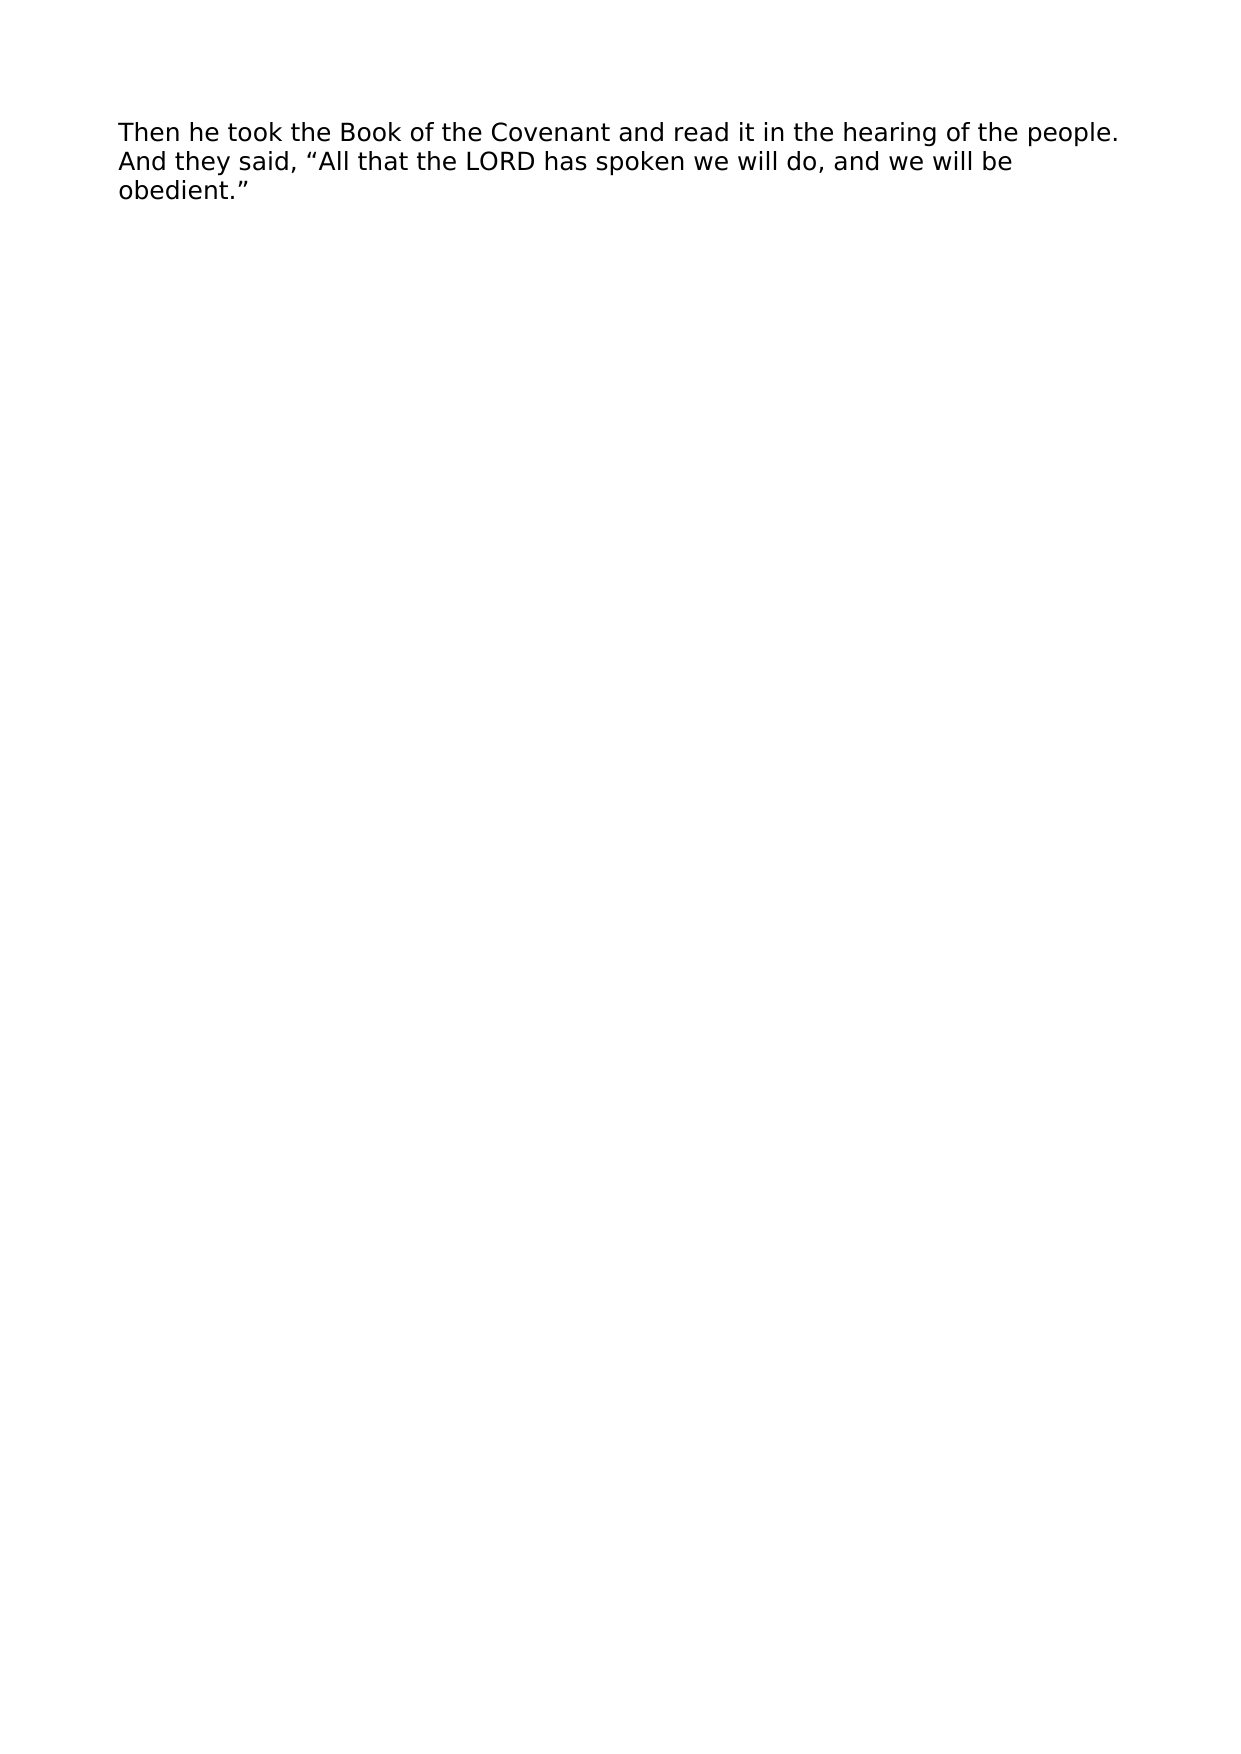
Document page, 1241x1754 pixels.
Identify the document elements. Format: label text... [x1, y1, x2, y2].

text Then he took the Book of the Covenant and read it in the hearing of the people. And they said, “All that the LORD has spoken we will do, and we will be obedient.” [118, 118, 1122, 206]
